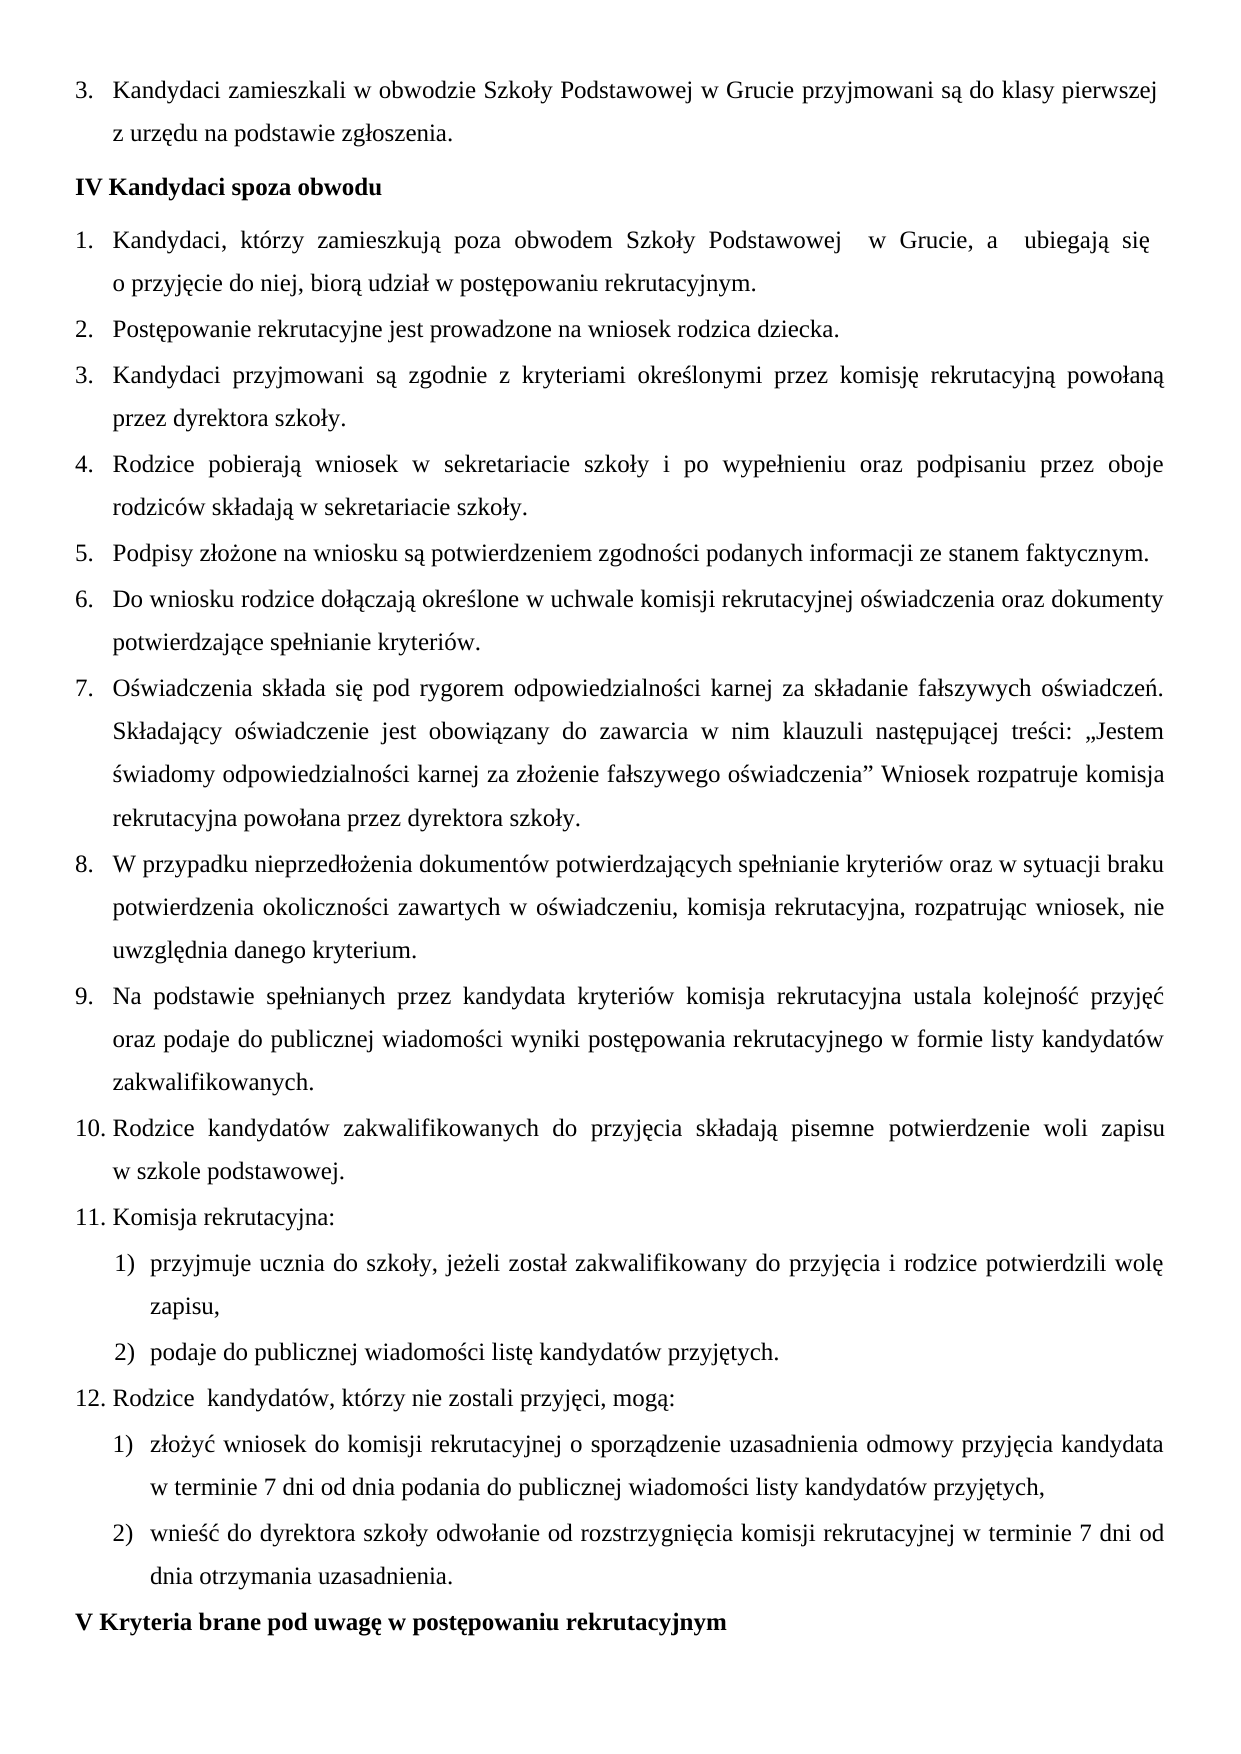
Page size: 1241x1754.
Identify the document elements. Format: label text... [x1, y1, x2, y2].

list Rodzice kandydatów zakwalifikowanych do przyjęcia składają pisemne potwierdzenie woli zapisu w szkole podstawowej. [75, 1113, 1165, 1185]
list Kandydaci przyjmowani są zgodnie z kryteriami określonymi przez komisję rekrutacyjną powołaną przez dyrektora szkoły. [75, 360, 1165, 432]
list Na podstawie spełnianych przez kandydata kryteriów komisja rekrutacyjna ustala kolejność przyjęć oraz podaje do publicznej wiadomości wyniki postępowania rekrutacyjnego w formie listy kandydatów zakwalifikowanych. [75, 981, 1165, 1096]
list Do wniosku rodzice dołączają określone w uchwale komisji rekrutacyjnej oświadczenia oraz dokumenty potwierdzające spełnianie kryteriów. [75, 584, 1165, 656]
list W przypadku nieprzedłożenia dokumentów potwierdzających spełnianie kryteriów oraz w sytuacji braku potwierdzenia okoliczności zawartych w oświadczeniu, komisja rekrutacyjna, rozpatrując wniosek, nie uwzględnia danego kryterium. [75, 849, 1165, 964]
list podaje do publicznej wiadomości listę kandydatów przyjętych. [114, 1337, 1165, 1366]
list przyjmuje ucznia do szkoły, jeżeli został zakwalifikowany do przyjęcia i rodzice potwierdzili wolę zapisu, [114, 1248, 1165, 1320]
list Rodzice pobierają wniosek w sekretariacie szkoły i po wypełnieniu oraz podpisaniu przez oboje rodziców składają w sekretariacie szkoły. [75, 449, 1165, 521]
list Rodzice kandydatów, którzy nie zostali przyjęci, mogą: [75, 1383, 1165, 1412]
list Kandydaci, którzy zamieszkują poza obwodem Szkoły Podstawowej w Grucie, a ubiegają się o przyjęcie do niej, biorą udział w postępowaniu rekrutacyjnym. [75, 225, 1165, 297]
list Podpisy złożone na wniosku są potwierdzeniem zgodności podanych informacji ze stanem faktycznym. [75, 538, 1165, 567]
list Oświadczenia składa się pod rygorem odpowiedzialności karnej za składanie fałszywych oświadczeń. Składający oświadczenie jest obowiązany do zawarcia w nim klauzuli następującej treści: „Jestem świadomy odpowiedzialności karnej za złożenie fałszywego oświadczenia” Wniosek rozpatruje komisja rekrutacyjna powołana przez dyrektora szkoły. [75, 673, 1165, 831]
list Kandydaci zamieszkali w obwodzie Szkoły Podstawowej w Grucie przyjmowani są do klasy pierwszej z urzędu na podstawie zgłoszenia. [75, 75, 1165, 147]
list Komisja rekrutacyjna: [75, 1202, 1165, 1231]
list złożyć wniosek do komisji rekrutacyjnej o sporządzenie uzasadnienia odmowy przyjęcia kandydata w terminie 7 dni od dnia podania do publicznej wiadomości listy kandydatów przyjętych, [112, 1429, 1165, 1501]
list wnieść do dyrektora szkoły odwołanie od rozstrzygnięcia komisji rekrutacyjnej w terminie 7 dni od dnia otrzymania uzasadnienia. [112, 1518, 1165, 1590]
text IV Kandydaci spoza obwodu [75, 172, 1165, 200]
list Postępowanie rekrutacyjne jest prowadzone na wniosek rodzica dziecka. [75, 314, 1165, 343]
text V Kryteria brane pod uwagę w postępowaniu rekrutacyjnym [75, 1607, 1165, 1636]
